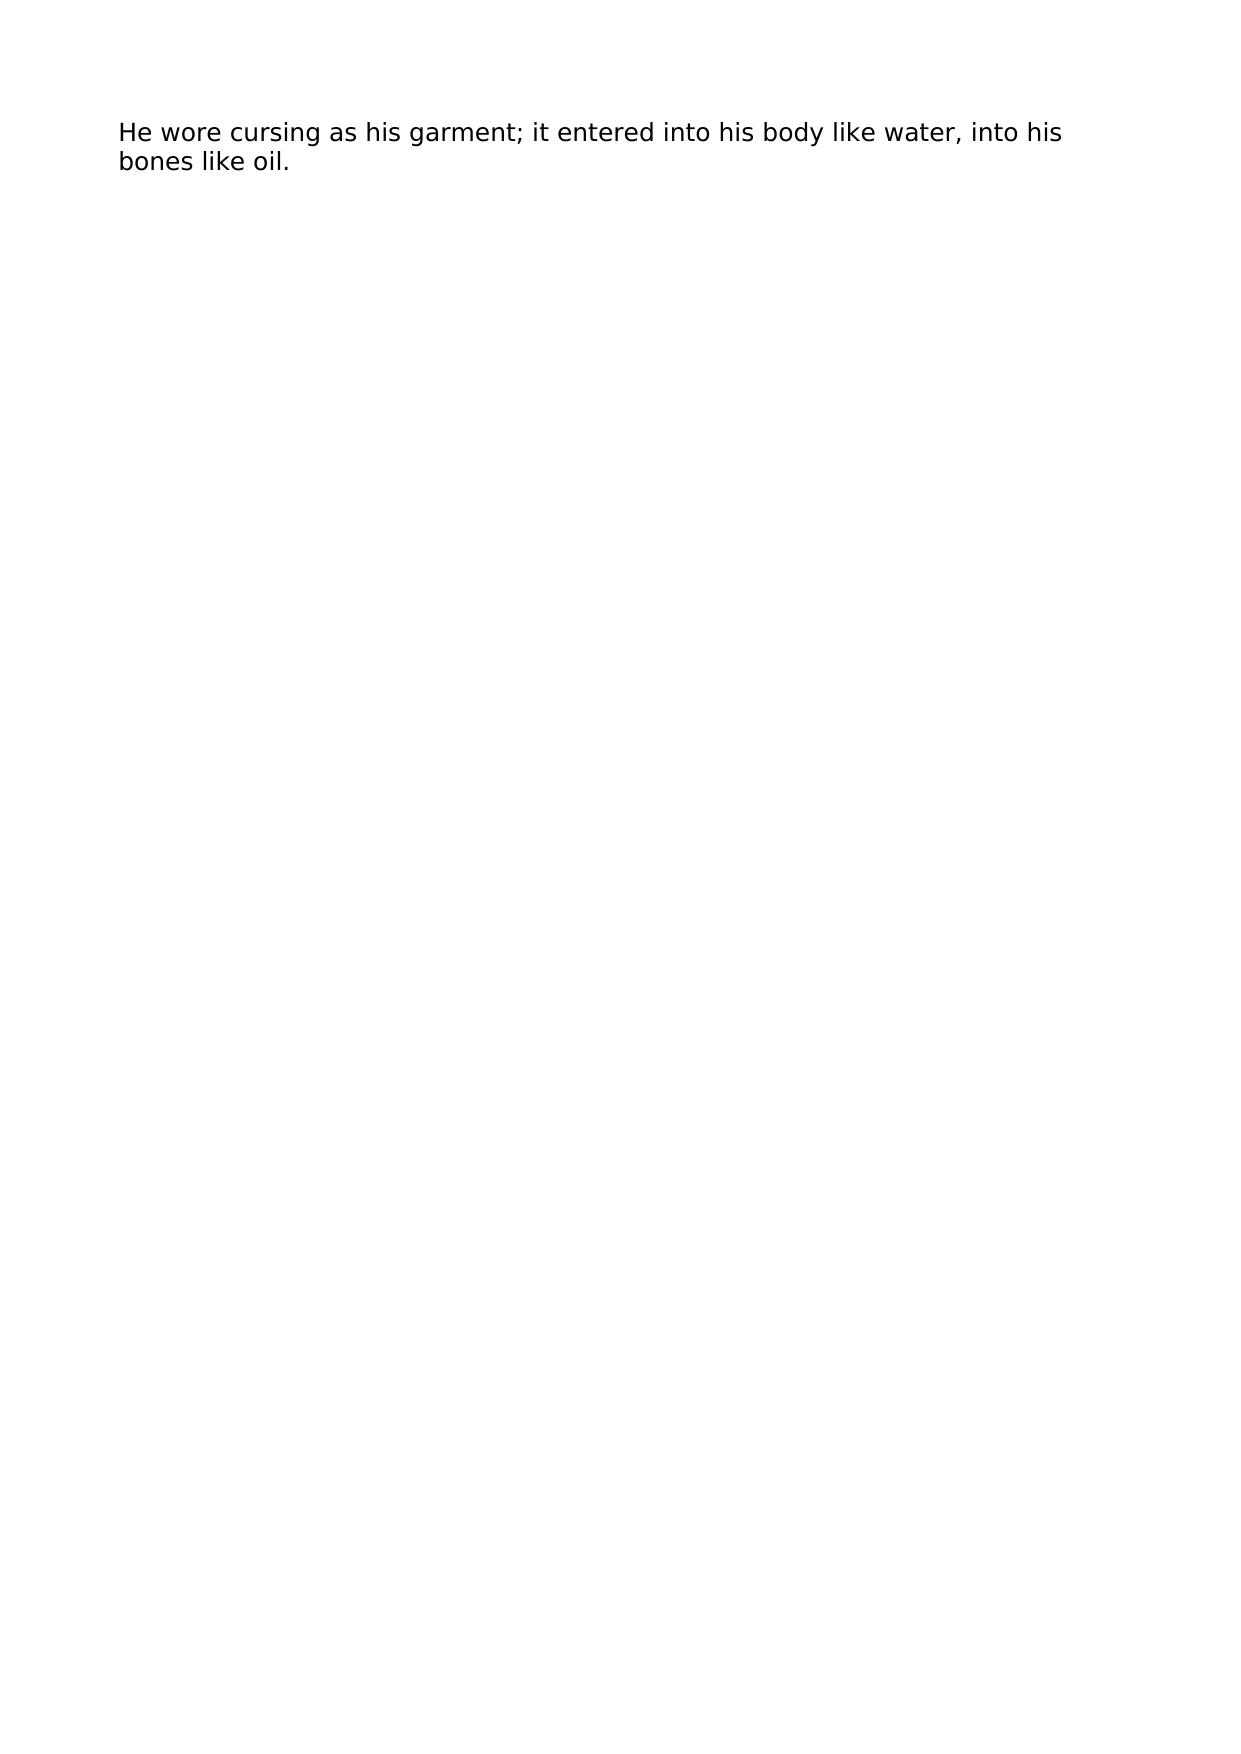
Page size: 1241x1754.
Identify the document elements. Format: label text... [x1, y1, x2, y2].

text He wore cursing as his garment; it entered into his body like water, into his bones like oil. [118, 118, 1122, 176]
